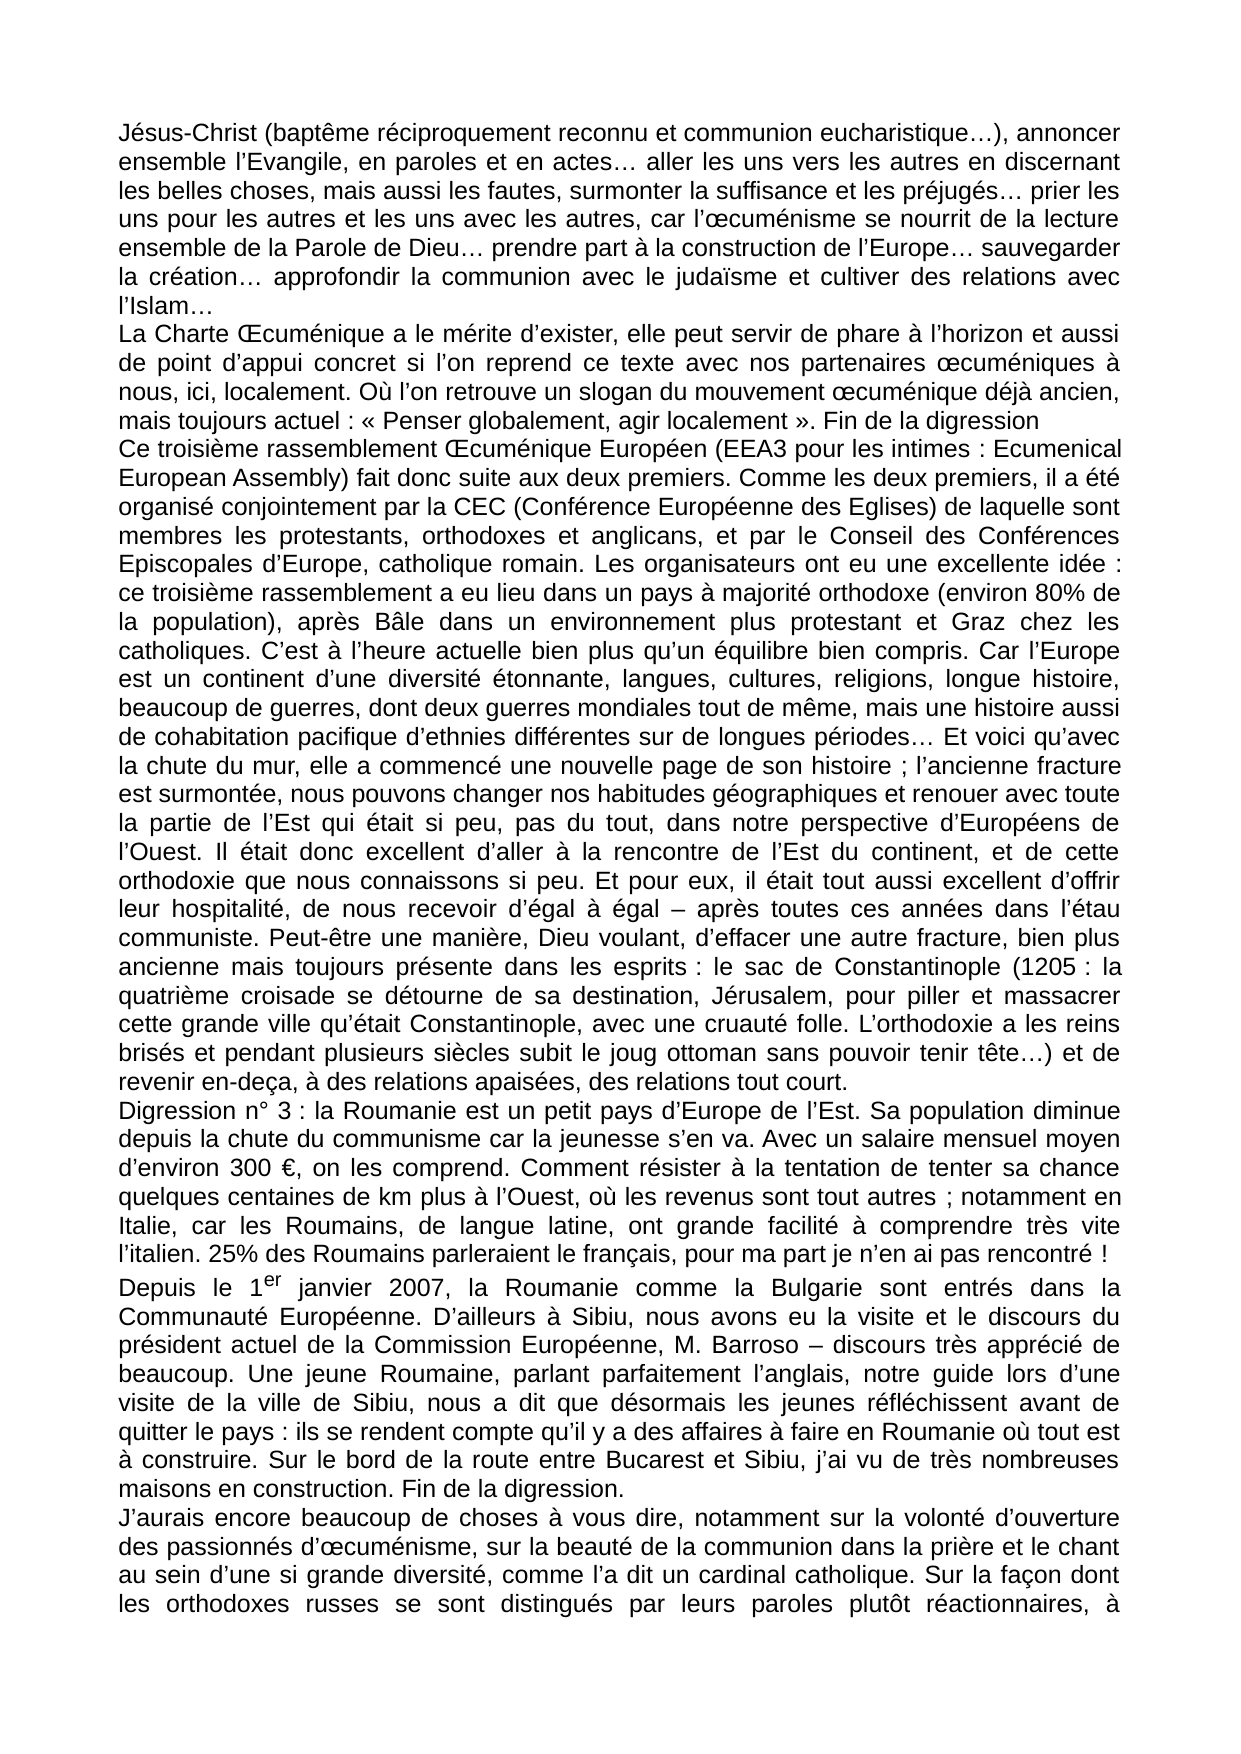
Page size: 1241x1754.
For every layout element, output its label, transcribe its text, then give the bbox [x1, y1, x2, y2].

text Jésus-Christ (baptême réciproquement reconnu et communion eucharistique…), annoncer ensemble l’Evangile, en paroles et en actes… aller les uns vers les autres en discernant les belles choses, mais aussi les fautes, surmonter la suffisance et les préjugés… prier les uns pour les autres et les uns avec les autres, car l’œcuménisme se nourrit de la lecture ensemble de la Parole de Dieu… prendre part à la construction de l’Europe… sauvegarder la création… approfondir la communion avec le judaïsme et cultiver des relations avec l’Islam… [118, 118, 1122, 319]
text Ce troisième rassemblement Œcuménique Européen (EEA3 pour les intimes : Ecumenical European Assembly) fait donc suite aux deux premiers. Comme les deux premiers, il a été organisé conjointement par la CEC (Conférence Européenne des Eglises) de laquelle sont membres les protestants, orthodoxes et anglicans, et par le Conseil des Conférences Episcopales d’Europe, catholique romain. Les organisateurs ont eu une excellente idée : ce troisième rassemblement a eu lieu dans un pays à majorité orthodoxe (environ 80% de la population), après Bâle dans un environnement plus protestant et Graz chez les catholiques. C’est à l’heure actuelle bien plus qu’un équilibre bien compris. Car l’Europe est un continent d’une diversité étonnante, langues, cultures, religions, longue histoire, beaucoup de guerres, dont deux guerres mondiales tout de même, mais une histoire aussi de cohabitation pacifique d’ethnies différentes sur de longues périodes… Et voici qu’avec la chute du mur, elle a commencé une nouvelle page de son histoire ; l’ancienne fracture est surmontée, nous pouvons changer nos habitudes géographiques et renouer avec toute la partie de l’Est qui était si peu, pas du tout, dans notre perspective d’Européens de l’Ouest. Il était donc excellent d’aller à la rencontre de l’Est du continent, et de cette orthodoxie que nous connaissons si peu. Et pour eux, il était tout aussi excellent d’offrir leur hospitalité, de nous recevoir d’égal à égal – après toutes ces années dans l’étau communiste. Peut-être une manière, Dieu voulant, d’effacer une autre fracture, bien plus ancienne mais toujours présente dans les esprits : le sac de Constantinople (1205 : la quatrième croisade se détourne de sa destination, Jérusalem, pour piller et massacrer cette grande ville qu’était Constantinople, avec une cruauté folle. L’orthodoxie a les reins brisés et pendant plusieurs siècles subit le joug ottoman sans pouvoir tenir tête…) et de revenir en-deça, à des relations apaisées, des relations tout court. [118, 434, 1122, 1096]
text Digression n° 3 : la Roumanie est un petit pays d’Europe de l’Est. Sa population diminue depuis la chute du communisme car la jeunesse s’en va. Avec un salaire mensuel moyen d’environ 300 €, on les comprend. Comment résister à la tentation de tenter sa chance quelques centaines de km plus à l’Ouest, où les revenus sont tout autres ; notamment en Italie, car les Roumains, de langue latine, ont grande facilité à comprendre très vite l’italien. 25% des Roumains parleraient le français, pour ma part je n’en ai pas rencontré ! [118, 1096, 1122, 1268]
text La Charte Œcuménique a le mérite d’exister, elle peut servir de phare à l’horizon et aussi de point d’appui concret si l’on reprend ce texte avec nos partenaires œcuméniques à nous, ici, localement. Où l’on retrouve un slogan du mouvement œcuménique déjà ancien, mais toujours actuel : « Penser globalement, agir localement ». Fin de la digression [118, 319, 1122, 434]
text J’aurais encore beaucoup de choses à vous dire, notamment sur la volonté d’ouverture des passionnés d’œcuménisme, sur la beauté de la communion dans la prière et le chant au sein d’une si grande diversité, comme l’a dit un cardinal catholique. Sur la façon dont les orthodoxes russes se sont distingués par leurs paroles plutôt réactionnaires, à [118, 1503, 1122, 1618]
text Depuis le 1er janvier 2007, la Roumanie comme la Bulgarie sont entrés dans la Communauté Européenne. D’ailleurs à Sibiu, nous avons eu la visite et le discours du président actuel de la Commission Européenne, M. Barroso – discours très apprécié de beaucoup. Une jeune Roumaine, parlant parfaitement l’anglais, notre guide lors d’une visite de la ville de Sibiu, nous a dit que désormais les jeunes réfléchissent avant de quitter le pays : ils se rendent compte qu’il y a des affaires à faire en Roumanie où tout est à construire. Sur le bord de la route entre Bucarest et Sibiu, j’ai vu de très nombreuses maisons en construction. Fin de la digression. [118, 1268, 1122, 1503]
